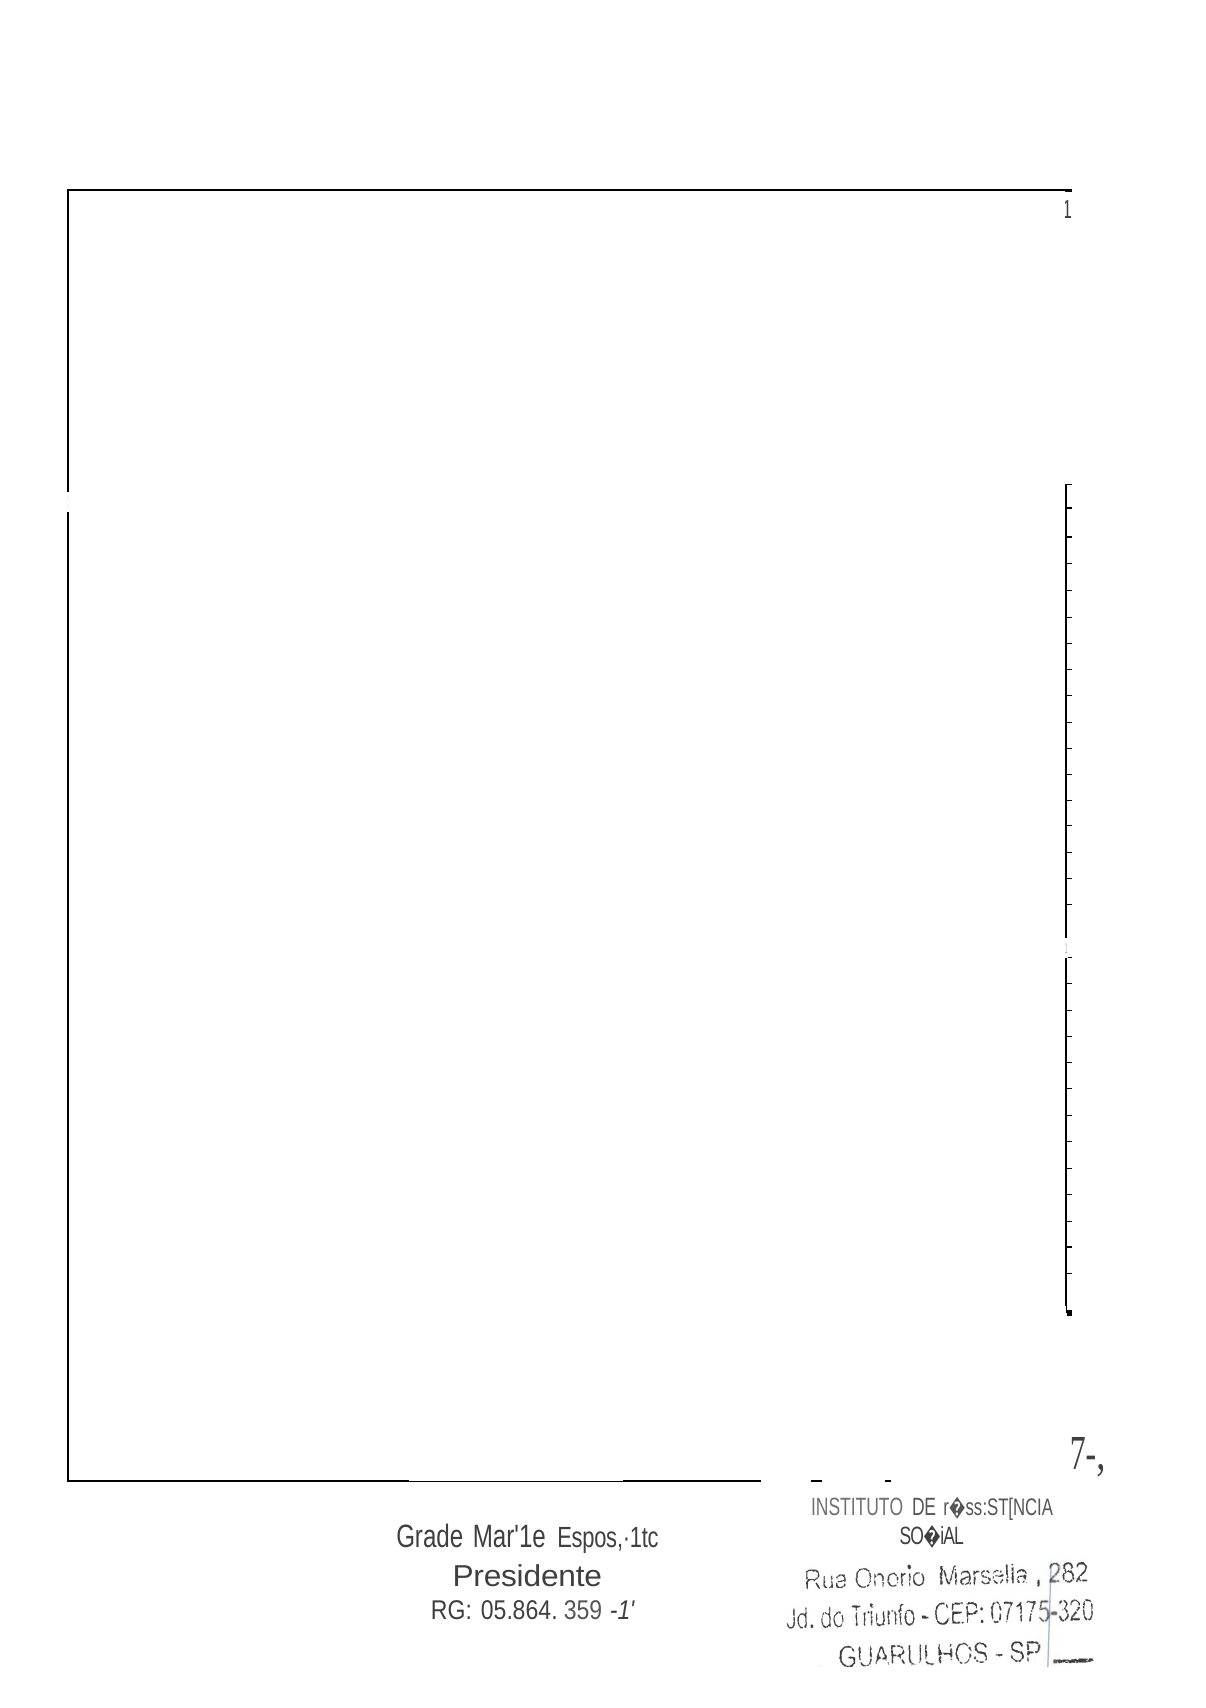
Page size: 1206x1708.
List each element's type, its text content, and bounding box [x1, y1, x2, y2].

text INSTITUTO DE r�ss:ST[NCIA SO�iAL [774, 1492, 1089, 1550]
text RG: 05.864. 359 -1' [406, 1594, 662, 1625]
text Presidente [393, 1558, 662, 1593]
text 7-, [1069, 1423, 1107, 1480]
text 1 [1065, 194, 1073, 224]
text 4 ?4/0002-� [893, 1480, 1067, 1485]
text Grade Mar'1e Espos,·1tc [393, 1517, 662, 1554]
